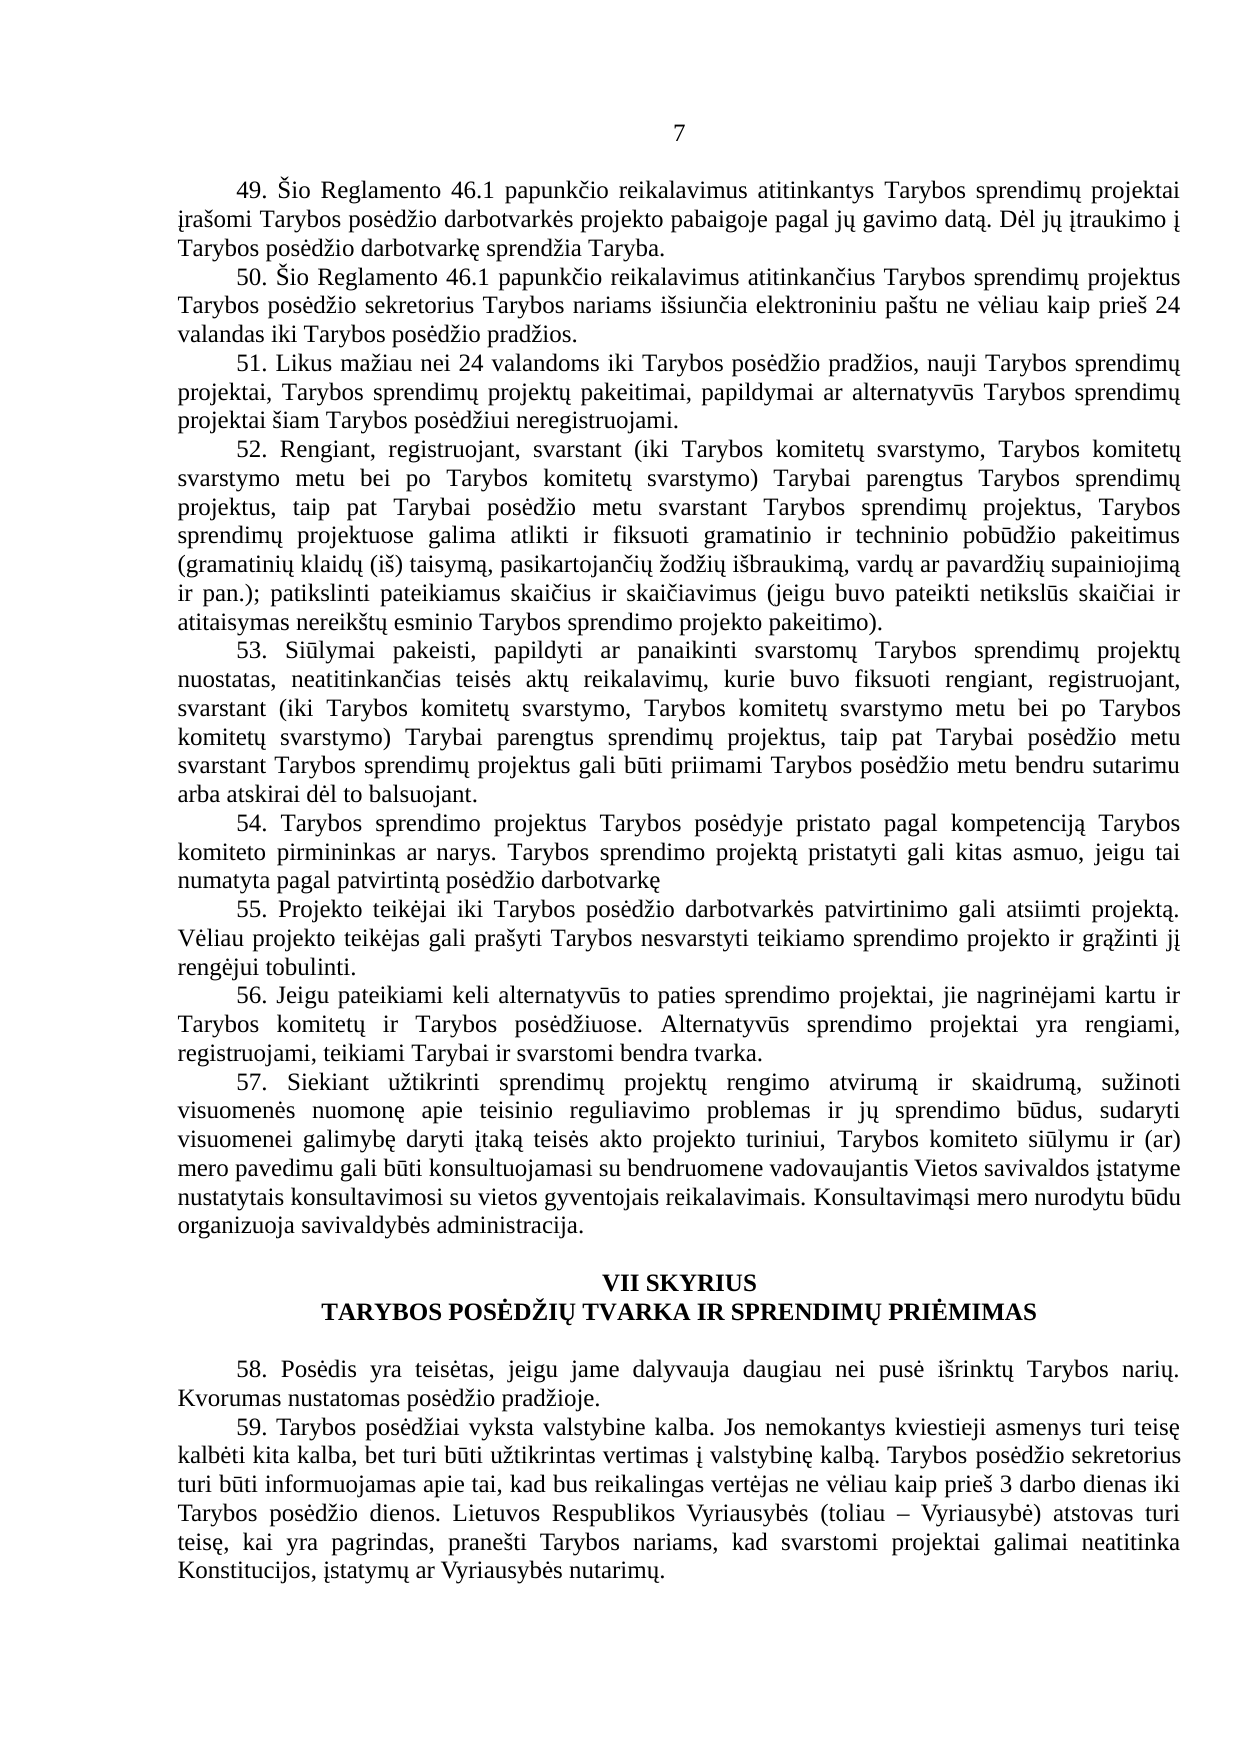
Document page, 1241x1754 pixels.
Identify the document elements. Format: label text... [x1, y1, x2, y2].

text 53. Siūlymai pakeisti, papildyti ar panaikinti svarstomų Tarybos sprendimų projektų nuostatas, neatitinkančias teisės aktų reikalavimų, kurie buvo fiksuoti rengiant, registruojant, svarstant (iki Tarybos komitetų svarstymo, Tarybos komitetų svarstymo metu bei po Tarybos komitetų svarstymo) Tarybai parengtus sprendimų projektus, taip pat Tarybai posėdžio metu svarstant Tarybos sprendimų projektus gali būti priimami Tarybos posėdžio metu bendru sutarimu arba atskirai dėl to balsuojant. [177, 636, 1181, 808]
text 58. Posėdis yra teisėtas, jeigu jame dalyvauja daugiau nei pusė išrinktų Tarybos narių. Kvorumas nustatomas posėdžio pradžioje. [177, 1354, 1181, 1412]
text 55. Projekto teikėjai iki Tarybos posėdžio darbotvarkės patvirtinimo gali atsiimti projektą. Vėliau projekto teikėjas gali prašyti Tarybos nesvarstyti teikiamo sprendimo projekto ir grąžinti jį rengėjui tobulinti. [177, 894, 1181, 981]
text 54. Tarybos sprendimo projektus Tarybos posėdyje pristato pagal kompetenciją Tarybos komiteto pirmininkas ar narys. Tarybos sprendimo projektą pristatyti gali kitas asmuo, jeigu tai numatyta pagal patvirtintą posėdžio darbotvarkę [177, 808, 1181, 894]
text 57. Siekiant užtikrinti sprendimų projektų rengimo atvirumą ir skaidrumą, sužinoti visuomenės nuomonę apie teisinio reguliavimo problemas ir jų sprendimo būdus, sudaryti visuomenei galimybę daryti įtaką teisės akto projekto turiniui, Tarybos komiteto siūlymu ir (ar) mero pavedimu gali būti konsultuojamasi su bendruomene vadovaujantis Vietos savivaldos įstatyme nustatytais konsultavimosi su vietos gyventojais reikalavimais. Konsultavimąsi mero nurodytu būdu organizuoja savivaldybės administracija. [177, 1067, 1181, 1239]
text 50. Šio Reglamento 46.1 papunkčio reikalavimus atitinkančius Tarybos sprendimų projektus Tarybos posėdžio sekretorius Tarybos nariams išsiunčia elektroniniu paštu ne vėliau kaip prieš 24 valandas iki Tarybos posėdžio pradžios. [177, 262, 1181, 348]
text 51. Likus mažiau nei 24 valandoms iki Tarybos posėdžio pradžios, nauji Tarybos sprendimų projektai, Tarybos sprendimų projektų pakeitimai, papildymai ar alternatyvūs Tarybos sprendimų projektai šiam Tarybos posėdžiui neregistruojami. [177, 348, 1181, 434]
text TARYBOS POSĖDŽIŲ TVARKA IR SPRENDIMŲ PRIĖMIMAS [177, 1297, 1181, 1326]
text 59. Tarybos posėdžiai vyksta valstybine kalba. Jos nemokantys kviestieji asmenys turi teisę kalbėti kita kalba, bet turi būti užtikrintas vertimas į valstybinę kalbą. Tarybos posėdžio sekretorius turi būti informuojamas apie tai, kad bus reikalingas vertėjas ne vėliau kaip prieš 3 darbo dienas iki Tarybos posėdžio dienos. Lietuvos Respublikos Vyriausybės (toliau – Vyriausybė) atstovas turi teisę, kai yra pagrindas, pranešti Tarybos nariams, kad svarstomi projektai galimai neatitinka Konstitucijos, įstatymų ar Vyriausybės nutarimų. [177, 1412, 1181, 1584]
text 52. Rengiant, registruojant, svarstant (iki Tarybos komitetų svarstymo, Tarybos komitetų svarstymo metu bei po Tarybos komitetų svarstymo) Tarybai parengtus Tarybos sprendimų projektus, taip pat Tarybai posėdžio metu svarstant Tarybos sprendimų projektus, Tarybos sprendimų projektuose galima atlikti ir fiksuoti gramatinio ir techninio pobūdžio pakeitimus (gramatinių klaidų (iš) taisymą, pasikartojančių žodžių išbraukimą, vardų ar pavardžių supainiojimą ir pan.); patikslinti pateikiamus skaičius ir skaičiavimus (jeigu buvo pateikti netikslūs skaičiai ir atitaisymas nereikštų esminio Tarybos sprendimo projekto pakeitimo). [177, 434, 1181, 636]
text VII SKYRIUS [177, 1268, 1181, 1297]
text 56. Jeigu pateikiami keli alternatyvūs to paties sprendimo projektai, jie nagrinėjami kartu ir Tarybos komitetų ir Tarybos posėdžiuose. Alternatyvūs sprendimo projektai yra rengiami, registruojami, teikiami Tarybai ir svarstomi bendra tvarka. [177, 981, 1181, 1067]
text 49. Šio Reglamento 46.1 papunkčio reikalavimus atitinkantys Tarybos sprendimų projektai įrašomi Tarybos posėdžio darbotvarkės projekto pabaigoje pagal jų gavimo datą. Dėl jų įtraukimo į Tarybos posėdžio darbotvarkę sprendžia Taryba. [177, 176, 1181, 262]
